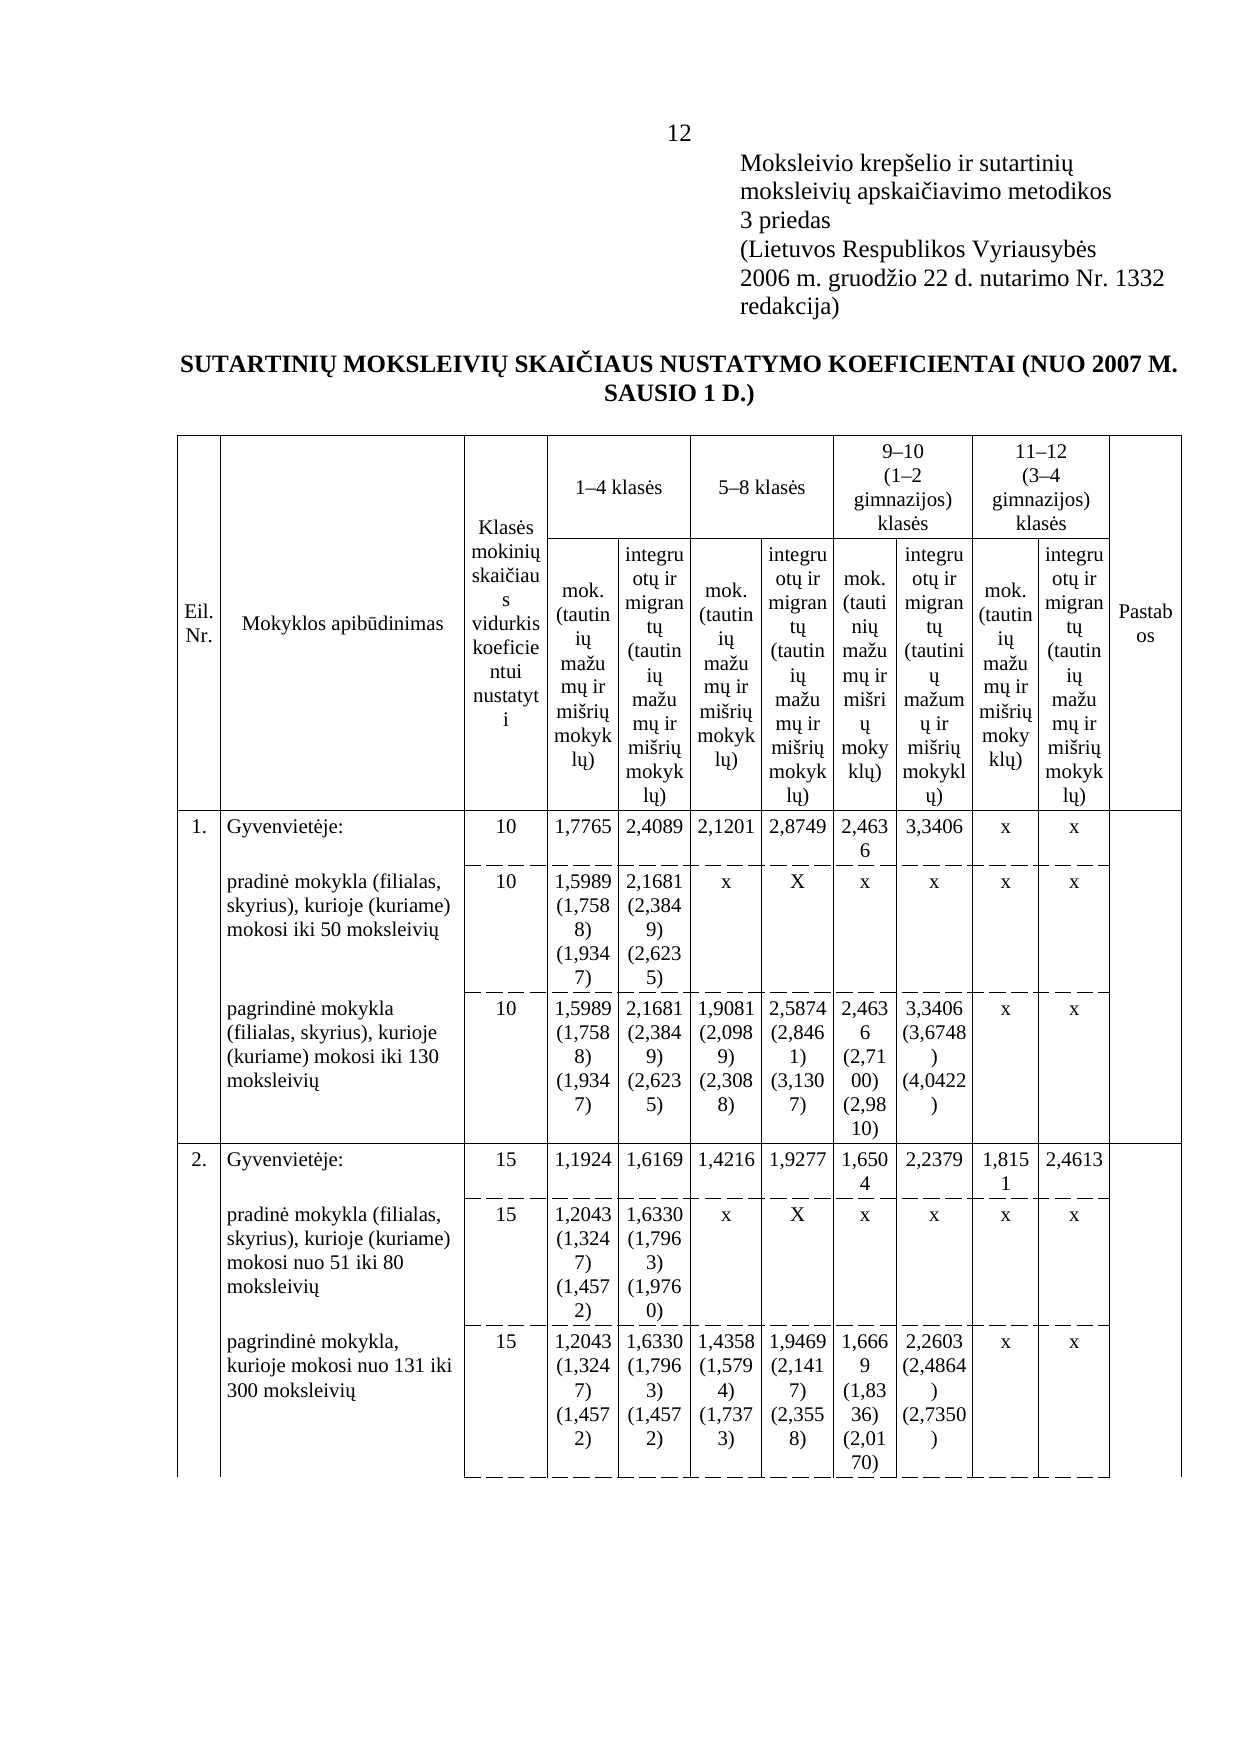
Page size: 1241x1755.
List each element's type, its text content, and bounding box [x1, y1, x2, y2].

table_cell 15 [465, 1144, 547, 1198]
table_cell 2,1681 (2,3849) (2,6235) [619, 865, 690, 992]
table_cell 3,3406 (3,6748) (4,0422) [897, 992, 972, 1143]
table_cell mok. (tautinių mažumų ir mišrių mokyklų) [973, 539, 1038, 810]
table_cell mok. (tautinių mažumų ir mišrių mokyklų) [834, 539, 896, 810]
table_cell 15 [465, 1198, 547, 1325]
table_cell 2,8749 [762, 811, 833, 865]
table_cell 2,4613 [1039, 1144, 1109, 1198]
table_cell 1,9469 (2,1417) (2,3558) [762, 1325, 833, 1477]
table_cell x [691, 865, 761, 992]
table_cell pradinė mokykla (filialas, skyrius), kurioje (kuriame) mokosi nuo 51 iki 80 moksleivių [221, 1198, 464, 1325]
table_cell 2,1681 (2,3849) (2,6235) [619, 992, 690, 1143]
table_header 5–8 klasės [691, 436, 833, 538]
text Moksleivio krepšelio ir sutartinių moksleivių apskaičiavimo metodikos [740, 148, 1181, 205]
table_cell 2,1201 [691, 811, 761, 865]
table_cell 1,6669 (1,8336) (2,0170) [834, 1325, 896, 1477]
table_cell integruotų ir migrantų (tautinių mažumų ir mišrių mokyklų) [1039, 539, 1109, 810]
table_cell [1110, 1144, 1181, 1198]
table_cell 2,4636 (2,7100) (2,9810) [834, 992, 896, 1143]
table_cell [1110, 992, 1181, 1143]
table_cell x [1039, 1325, 1109, 1477]
table_cell x [1039, 992, 1109, 1143]
table_cell 1,2043 (1,3247) (1,4572) [548, 1325, 618, 1477]
table_cell 2,5874 (2,8461) (3,1307) [762, 992, 833, 1143]
table_header 1–4 klasės [548, 436, 690, 538]
text 2006 m. gruodžio 22 d. nutarimo Nr. 1332 redakcija) [740, 263, 1181, 320]
table_cell 1,9277 [762, 1144, 833, 1198]
table_cell x [691, 1198, 761, 1325]
table_header Mokyklos apibūdinimas [221, 436, 464, 810]
table_cell [178, 992, 220, 1143]
table_cell 2,2379 [897, 1144, 972, 1198]
table_cell [178, 1325, 220, 1477]
table_cell integruotų ir migrantų (tautinių mažumų ir mišrių mokyklų) [897, 539, 972, 810]
table_cell [1110, 1325, 1181, 1477]
table_header 11–12 (3–4 gimnazijos) klasės [973, 436, 1109, 538]
table_cell [178, 1198, 220, 1325]
table_cell 10 [465, 811, 547, 865]
table_cell pagrindinė mokykla (filialas, skyrius), kurioje (kuriame) mokosi iki 130 moksleivių [221, 992, 464, 1143]
table_cell 1,6330 (1,7963) (1,4572) [619, 1325, 690, 1477]
table_cell 2,4089 [619, 811, 690, 865]
text 3 priedas [740, 205, 1181, 234]
table_cell pagrindinė mokykla, kurioje mokosi nuo 131 iki 300 moksleivių [221, 1325, 464, 1477]
table_cell 1,4216 [691, 1144, 761, 1198]
table_cell 1,5989 (1,7588) (1,9347) [548, 992, 618, 1143]
table_cell x [834, 1198, 896, 1325]
table_cell 1,8151 [973, 1144, 1038, 1198]
table_cell integruotų ir migrantų (tautinių mažumų ir mišrių mokyklų) [619, 539, 690, 810]
text SUTARTINIŲ MOKSLEIVIŲ SKAIČIAUS NUSTATYMO KOEFICIENTAI (NUO 2007 M. SAUSIO 1 D.) [177, 349, 1181, 406]
table_cell 1,7765 [548, 811, 618, 865]
table_cell x [973, 865, 1038, 992]
table_cell x [973, 1325, 1038, 1477]
table_cell x [1039, 865, 1109, 992]
table_cell x [834, 865, 896, 992]
table_cell 10 [465, 992, 547, 1143]
table_cell x [897, 865, 972, 992]
table_cell 1,9081 (2,0989) (2,3088) [691, 992, 761, 1143]
table_cell 1,4358 (1,5794) (1,7373) [691, 1325, 761, 1477]
table_cell 2,2603 (2,4864) (2,7350) [897, 1325, 972, 1477]
table_cell 10 [465, 865, 547, 992]
table_cell x [973, 811, 1038, 865]
table_cell 1. [178, 811, 220, 865]
table_cell 1,2043 (1,3247) (1,4572) [548, 1198, 618, 1325]
table_cell X [762, 1198, 833, 1325]
table_cell 15 [465, 1325, 547, 1477]
table_header Pastabos [1110, 436, 1181, 810]
table_header 9–10 (1–2 gimnazijos) klasės [834, 436, 972, 538]
table_cell Gyvenvietėje: [221, 1144, 464, 1198]
table_cell mok. (tautinių mažumų ir mišrių mokyklų) [691, 539, 761, 810]
table_cell 3,3406 [897, 811, 972, 865]
table_cell 1,5989 (1,7588) (1,9347) [548, 865, 618, 992]
table_cell [1110, 865, 1181, 992]
table_cell 1,6169 [619, 1144, 690, 1198]
table_cell [178, 865, 220, 992]
table_cell integruotų ir migrantų (tautinių mažumų ir mišrių mokyklų) [762, 539, 833, 810]
table_cell 2,4636 [834, 811, 896, 865]
table_cell 1,6504 [834, 1144, 896, 1198]
table_header Eil. Nr. [178, 436, 220, 810]
table_cell 2. [178, 1144, 220, 1198]
table_cell [1110, 1198, 1181, 1325]
table_cell x [1039, 811, 1109, 865]
table_cell 1,1924 [548, 1144, 618, 1198]
table_cell 1,6330 (1,7963) (1,9760) [619, 1198, 690, 1325]
table_cell x [897, 1198, 972, 1325]
table_cell [1110, 811, 1181, 865]
text (Lietuvos Respublikos Vyriausybės [740, 234, 1181, 263]
table_cell x [1039, 1198, 1109, 1325]
table_cell X [762, 865, 833, 992]
table_cell Gyvenvietėje: [221, 811, 464, 865]
table_header Klasės mokinių skaičiaus vidurkis koeficientui nustatyti [465, 436, 547, 810]
table_cell mok. (tautinių mažumų ir mišrių mokyklų) [548, 539, 618, 810]
table_cell pradinė mokykla (filialas, skyrius), kurioje (kuriame) mokosi iki 50 moksleivių [221, 865, 464, 992]
table_cell x [973, 1198, 1038, 1325]
table_cell x [973, 992, 1038, 1143]
